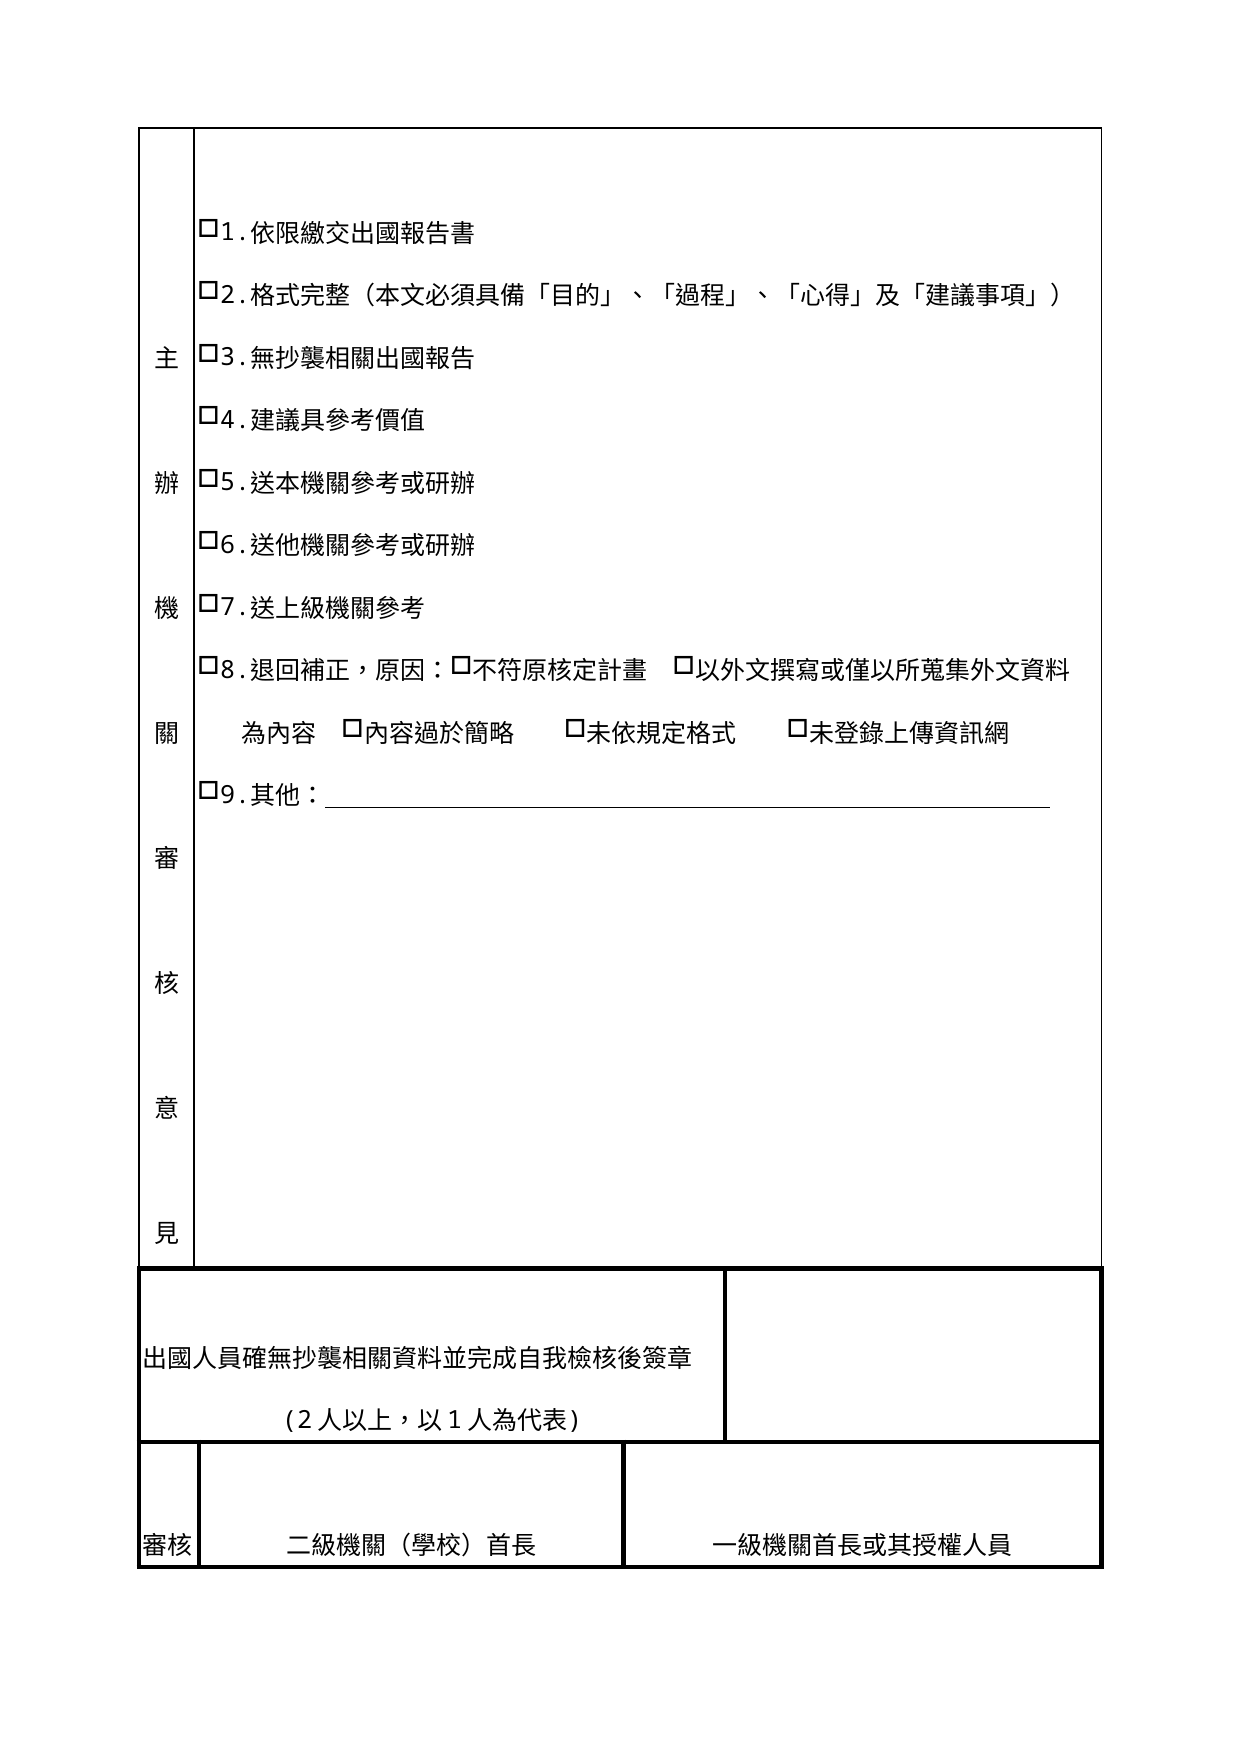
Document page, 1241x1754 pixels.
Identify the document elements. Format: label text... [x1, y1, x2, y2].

table_cell 1.依限繳交出國報告書 2.格式完整（本文必須具備「目的」、「過程」、「心得」及「建議事項」） 3.無抄襲相關出國報告 4.建議具參考價值 5.送本機關參考或研辦 6.送他機關參考或研辦 7.送上級機關參考 8.退回補正，原因：不符原核定計畫 以外文撰寫或僅以所蒐集外文資料為內容 內容過於簡略 未依規定格式 未登錄上傳資訊網 9.其他： [195, 129, 1101, 1266]
table_cell 出國人員確無抄襲相關資料並完成自我檢核後簽章 (2人以上，以1人為代表) [141, 1271, 723, 1439]
table_cell 一級機關首長或其授權人員 [626, 1444, 1099, 1564]
table_cell 審核 [141, 1444, 197, 1564]
table_cell [727, 1271, 1099, 1439]
table_cell 二級機關（學校）首長 [201, 1444, 621, 1564]
table_cell 主 辦 機 關 審 核 意 見 [140, 129, 193, 1266]
